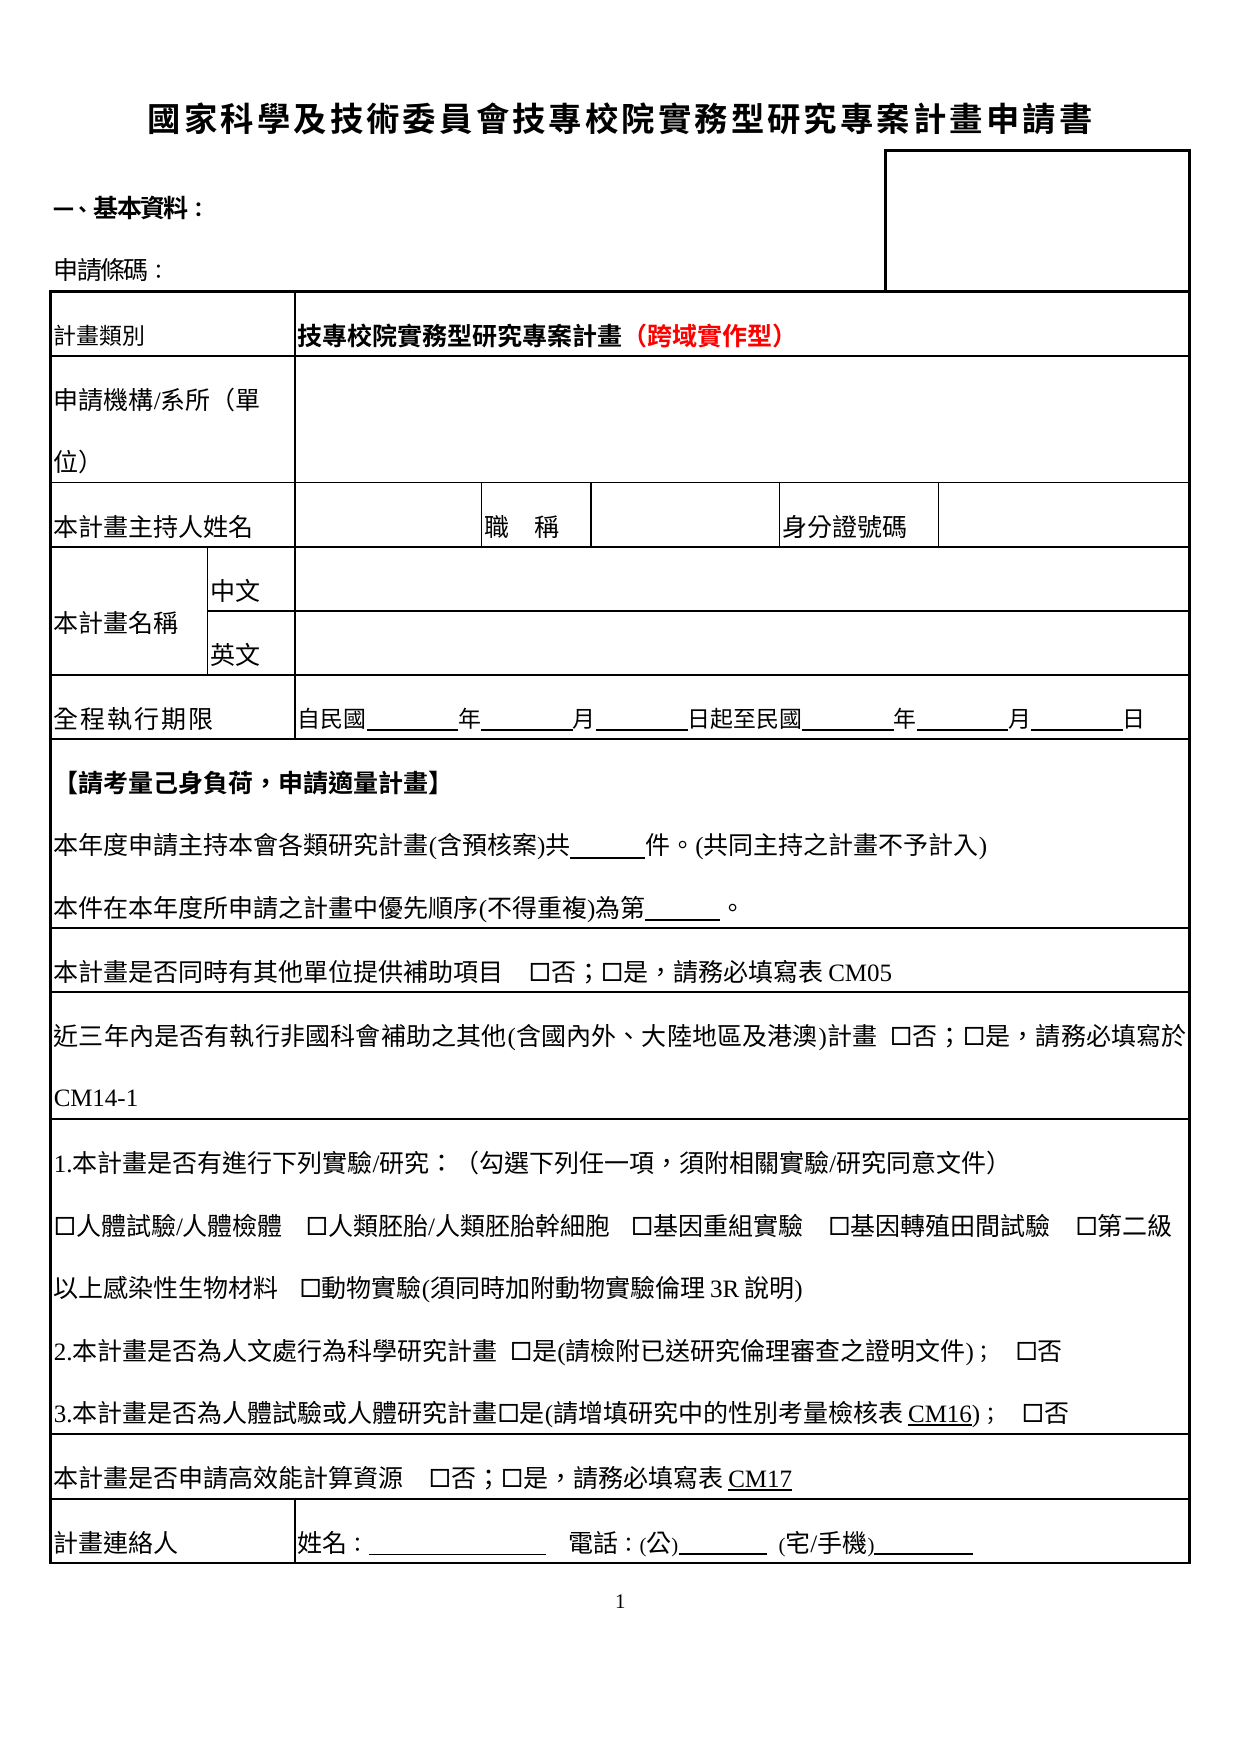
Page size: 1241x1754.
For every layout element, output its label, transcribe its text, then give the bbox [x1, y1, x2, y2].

table_header [887, 152, 1188, 290]
table_cell 申請機構/系所（單位） [52, 357, 294, 482]
table_cell 身分證號碼 [780, 483, 938, 546]
table_cell 1.本計畫是否有進行下列實驗/研究：（勾選下列任一項，須附相關實驗/研究同意文件） 人體試驗/人體檢體 人類胚胎/人類胚胎幹細胞 基因重組實驗 基因轉殖田間試驗 第二級以上感染性生物材料 動物實驗(須同時加附動物實驗倫理3R說明) 2.本計畫是否為人文處行為科學研究計畫 是(請檢附已送研究倫理審查之證明文件)； 否 3.本計畫是否為人體試驗或人體研究計畫是(請增填研究中的性別考量檢核表CM16)； 否 [52, 1120, 1188, 1433]
table_cell [296, 612, 1188, 674]
table_cell [939, 483, 1188, 546]
table_cell [592, 483, 779, 546]
table_header 一、基本資料： 申請條碼： [51, 149, 884, 290]
table_cell [296, 548, 1188, 610]
table_cell 技專校院實務型研究專案計畫（跨域實作型） [296, 293, 1188, 355]
table_cell 計畫連絡人 [52, 1500, 294, 1562]
table_cell 【請考量己身負荷，申請適量計畫】 本年度申請主持本會各類研究計畫(含預核案)共 件。(共同主持之計畫不予計入) 本件在本年度所申請之計畫中優先順序(不得重複)為第 。 [52, 740, 1188, 927]
table_cell 姓名： 電話：(公) (宅/手機) [296, 1500, 1188, 1562]
table_cell 自民國 年 月 日起至民國 年 月 日 [296, 676, 1188, 738]
table_cell 計畫類別 [52, 293, 294, 355]
table_cell 中文 [208, 548, 294, 610]
table_cell 本計畫名稱 [52, 548, 207, 674]
table_cell 職 稱 [482, 483, 590, 546]
text 國家科學及技術委員會技專校院實務型研究專案計畫申請書 [71, 75, 1169, 138]
table_cell 本計畫是否申請高效能計算資源 否；是，請務必填寫表CM17 [52, 1435, 1188, 1497]
table_cell 本計畫是否同時有其他單位提供補助項目 否；是，請務必填寫表CM05 [52, 929, 1188, 991]
table_cell [296, 483, 481, 546]
table_cell [296, 357, 1188, 482]
table_cell 全程執行期限 [52, 676, 294, 738]
table_cell 英文 [208, 612, 294, 674]
table_cell 本計畫主持人姓名 [52, 483, 294, 546]
table_cell 近三年內是否有執行非國科會補助之其他(含國內外、大陸地區及港澳)計畫 否；是，請務必填寫於CM14-1 [52, 993, 1188, 1118]
